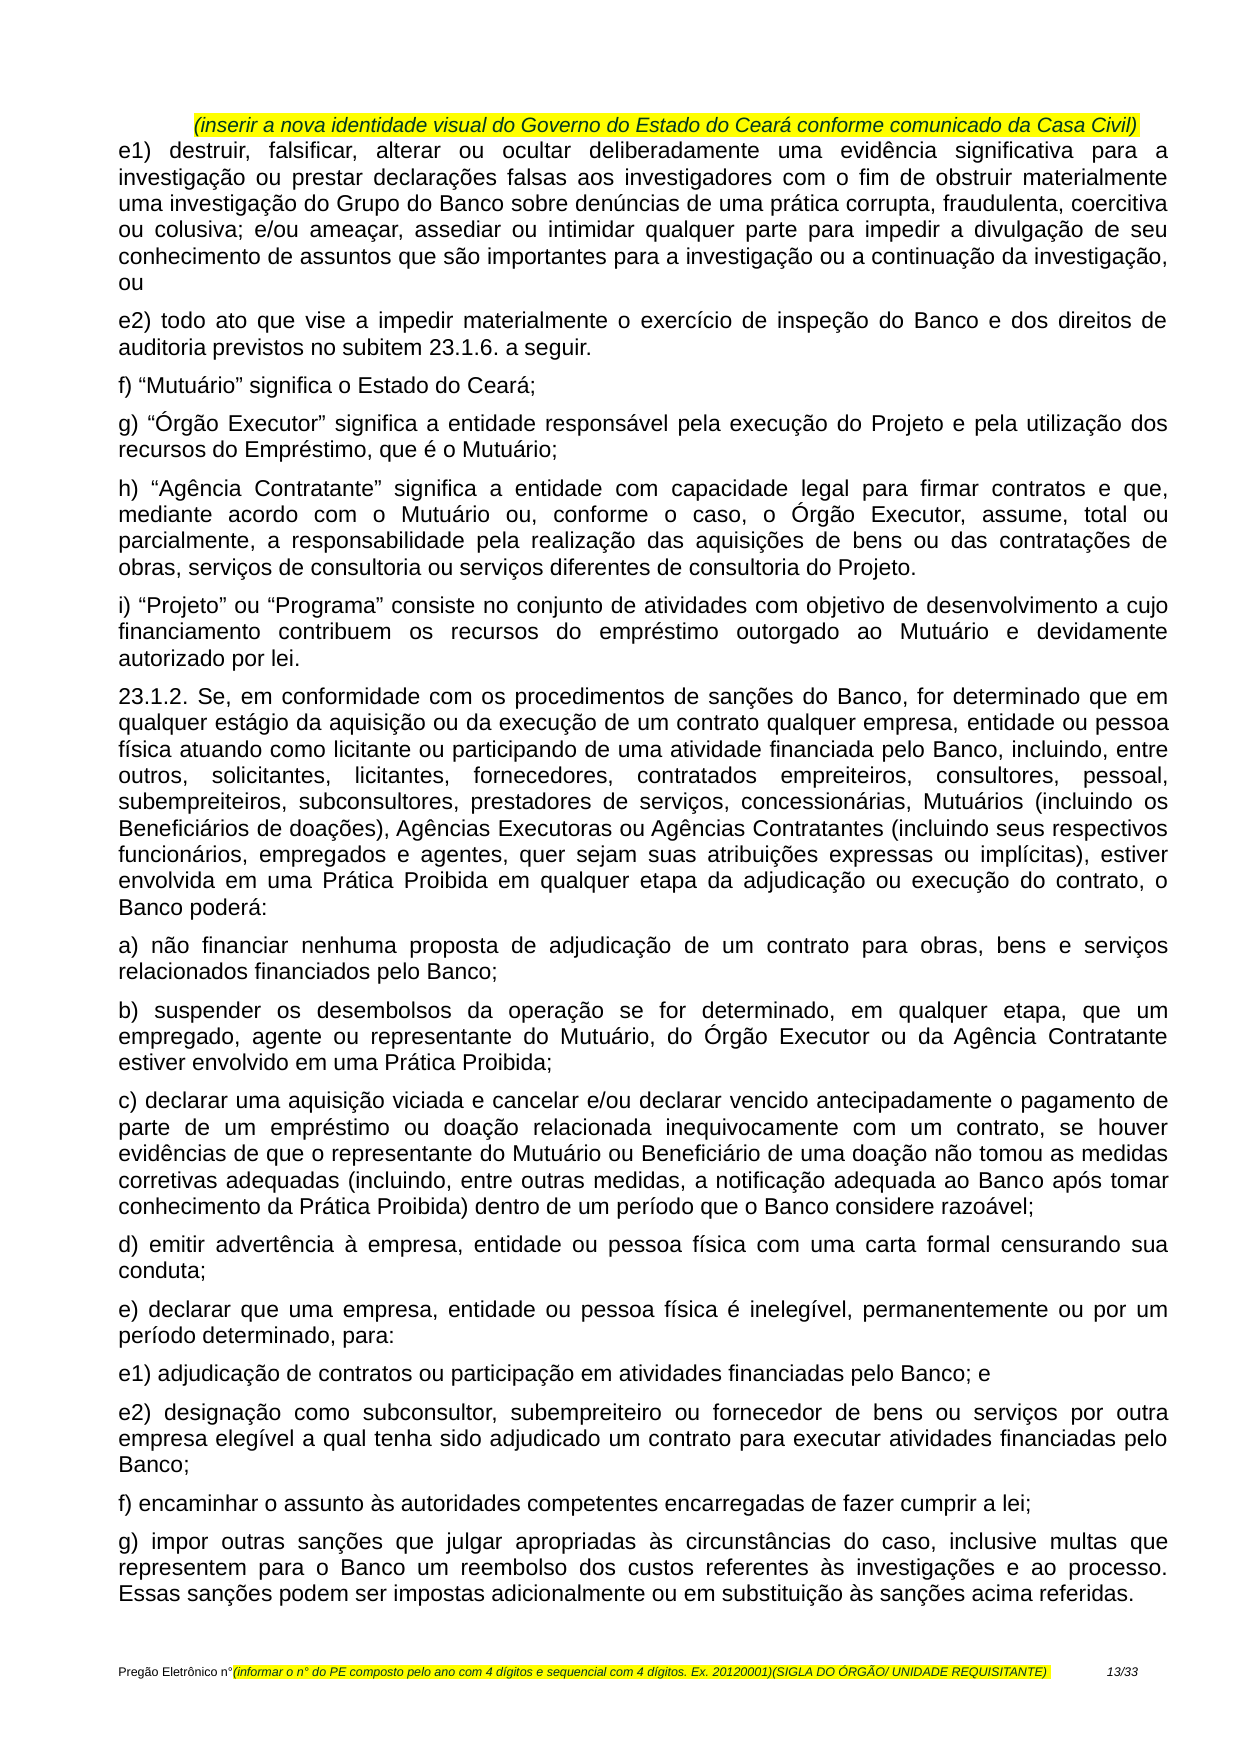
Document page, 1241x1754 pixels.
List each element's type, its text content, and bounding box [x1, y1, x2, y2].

text e2) designação como subconsultor, subempreiteiro ou fornecedor de bens ou serviços por outra empresa elegível a qual tenha sido adjudicado um contrato para executar atividades financiadas pelo Banco; [118, 1398, 1169, 1478]
text a) não financiar nenhuma proposta de adjudicação de um contrato para obras, bens e serviços relacionados financiados pelo Banco; [118, 932, 1169, 985]
text d) emitir advertência à empresa, entidade ou pessoa física com uma carta formal censurando sua conduta; [118, 1231, 1169, 1284]
text e1) destruir, falsificar, alterar ou ocultar deliberadamente uma evidência significativa para a investigação ou prestar declarações falsas aos investigadores com o fim de obstruir materialmente uma investigação do Grupo do Banco sobre denúncias de uma prática corrupta, fraudulenta, coercitiva ou colusiva; e/ou ameaçar, assediar ou intimidar qualquer parte para impedir a divulgação de seu conhecimento de assuntos que são importantes para a investigação ou a continuação da investigação, ou [118, 137, 1169, 295]
text 23.1.2. Se, em conformidade com os procedimentos de sanções do Banco, for determinado que em qualquer estágio da aquisição ou da execução de um contrato qualquer empresa, entidade ou pessoa física atuando como licitante ou participando de uma atividade financiada pelo Banco, incluindo, entre outros, solicitantes, licitantes, fornecedores, contratados empreiteiros, consultores, pessoal, subempreiteiros, subconsultores, prestadores de serviços, concessionárias, Mutuários (incluindo os Beneficiários de doações), Agências Executoras ou Agências Contratantes (incluindo seus respectivos funcionários, empregados e agentes, quer sejam suas atribuições expressas ou implícitas), estiver envolvida em uma Prática Proibida em qualquer etapa da adjudicação ou execução do contrato, o Banco poderá: [118, 683, 1169, 920]
text h) “Agência Contratante” significa a entidade com capacidade legal para firmar contratos e que, mediante acordo com o Mutuário ou, conforme o caso, o Órgão Executor, assume, total ou parcialmente, a responsabilidade pela realização das aquisições de bens ou das contratações de obras, serviços de consultoria ou serviços diferentes de consultoria do Projeto. [118, 475, 1169, 580]
text f) encaminhar o assunto às autoridades competentes encarregadas de fazer cumprir a lei; [118, 1489, 1169, 1516]
text e2) todo ato que vise a impedir materialmente o exercício de inspeção do Banco e dos direitos de auditoria previstos no subitem 23.1.6. a seguir. [118, 307, 1169, 360]
text g) impor outras sanções que julgar apropriadas às circunstâncias do caso, inclusive multas que representem para o Banco um reembolso dos custos referentes às investigações e ao processo. Essas sanções podem ser impostas adicionalmente ou em substituição às sanções acima referidas. [118, 1528, 1169, 1607]
text i) “Projeto” ou “Programa” consiste no conjunto de atividades com objetivo de desenvolvimento a cujo financiamento contribuem os recursos do empréstimo outorgado ao Mutuário e devidamente autorizado por lei. [118, 592, 1169, 671]
text f) “Mutuário” significa o Estado do Ceará; [118, 372, 1169, 398]
text g) “Órgão Executor” significa a entidade responsável pela execução do Projeto e pela utilização dos recursos do Empréstimo, que é o Mutuário; [118, 410, 1169, 463]
text b) suspender os desembolsos da operação se for determinado, em qualquer etapa, que um empregado, agente ou representante do Mutuário, do Órgão Executor ou da Agência Contratante estiver envolvido em uma Prática Proibida; [118, 997, 1169, 1076]
text e) declarar que uma empresa, entidade ou pessoa física é inelegível, permanentemente ou por um período determinado, para: [118, 1296, 1169, 1348]
text e1) adjudicação de contratos ou participação em atividades financiadas pelo Banco; e [118, 1360, 1169, 1387]
text c) declarar uma aquisição viciada e cancelar e/ou declarar vencido antecipadamente o pagamento de parte de um empréstimo ou doação relacionada inequivocamente com um contrato, se houver evidências de que o representante do Mutuário ou Beneficiário de uma doação não tomou as medidas corretivas adequadas (incluindo, entre outras medidas, a notificação adequada ao Banco após tomar conhecimento da Prática Proibida) dentro de um período que o Banco considere razoável; [118, 1087, 1169, 1219]
